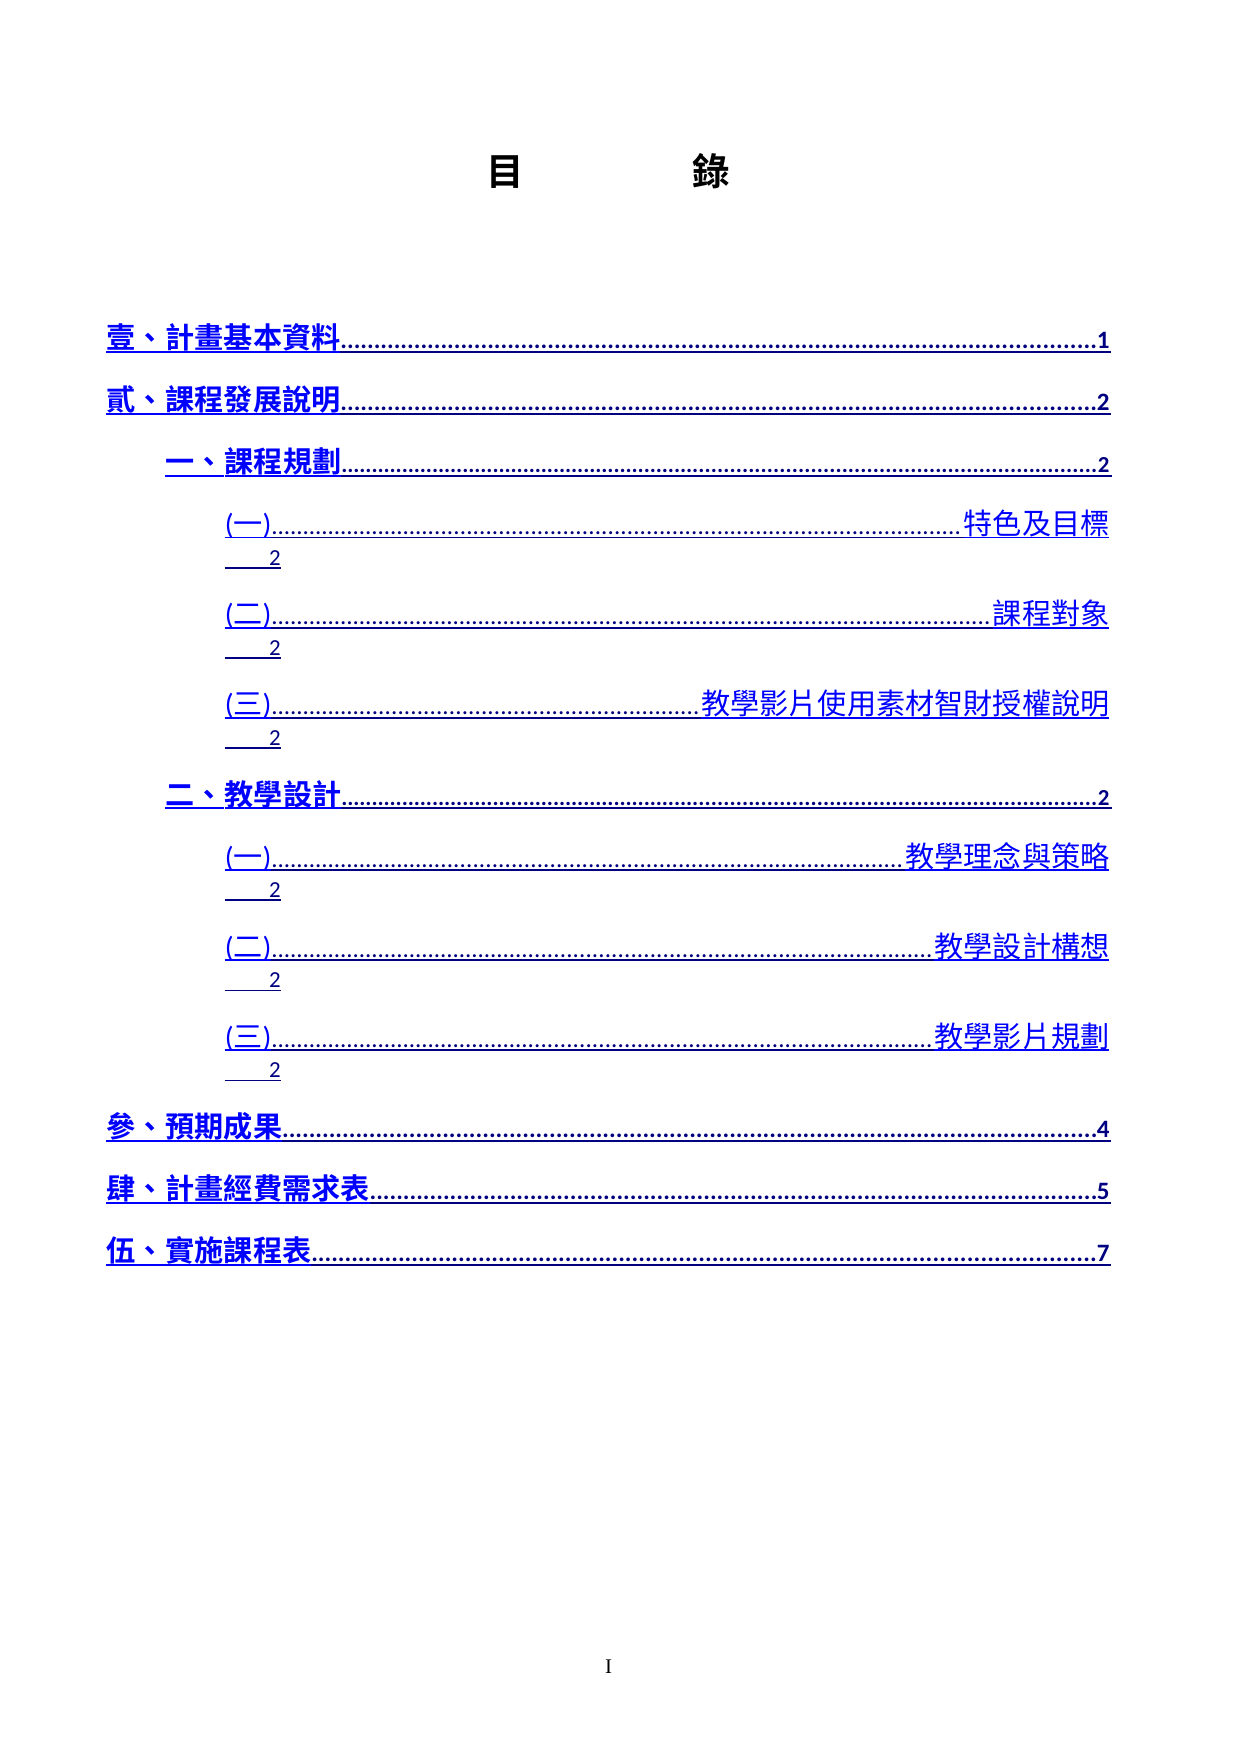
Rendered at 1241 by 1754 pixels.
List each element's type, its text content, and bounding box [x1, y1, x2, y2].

text (二) 教學設計構想 2 [224, 923, 1110, 993]
text (三) 教學影片使用素材智財授權說明 2 [224, 681, 1110, 751]
text [106, 1204, 1110, 1208]
text [165, 808, 1110, 813]
text 目 錄 [106, 127, 1110, 189]
text 肆、 計畫經費需求表 5 [106, 1166, 1110, 1202]
text (一) 教學理念與策略 2 [224, 833, 1110, 903]
text (二) 課程對象 2 [224, 591, 1110, 661]
text 一、 課程規劃 2 [165, 439, 1110, 475]
text [165, 476, 1110, 481]
text 伍、 實施課程表 7 [106, 1228, 1110, 1264]
text (三) 教學影片規劃 2 [224, 1013, 1110, 1084]
text (一) 特色及目標 2 [224, 501, 1110, 571]
text [106, 353, 1110, 357]
text 貳、 課程發展說明 2 [106, 377, 1110, 413]
text 二、 教學設計 2 [165, 771, 1110, 807]
text 參、 預期成果 4 [106, 1103, 1110, 1140]
text [106, 1142, 1110, 1146]
text 壹、 計畫基本資料 1 [106, 314, 1110, 351]
text [106, 415, 1110, 419]
text [106, 1266, 1110, 1270]
